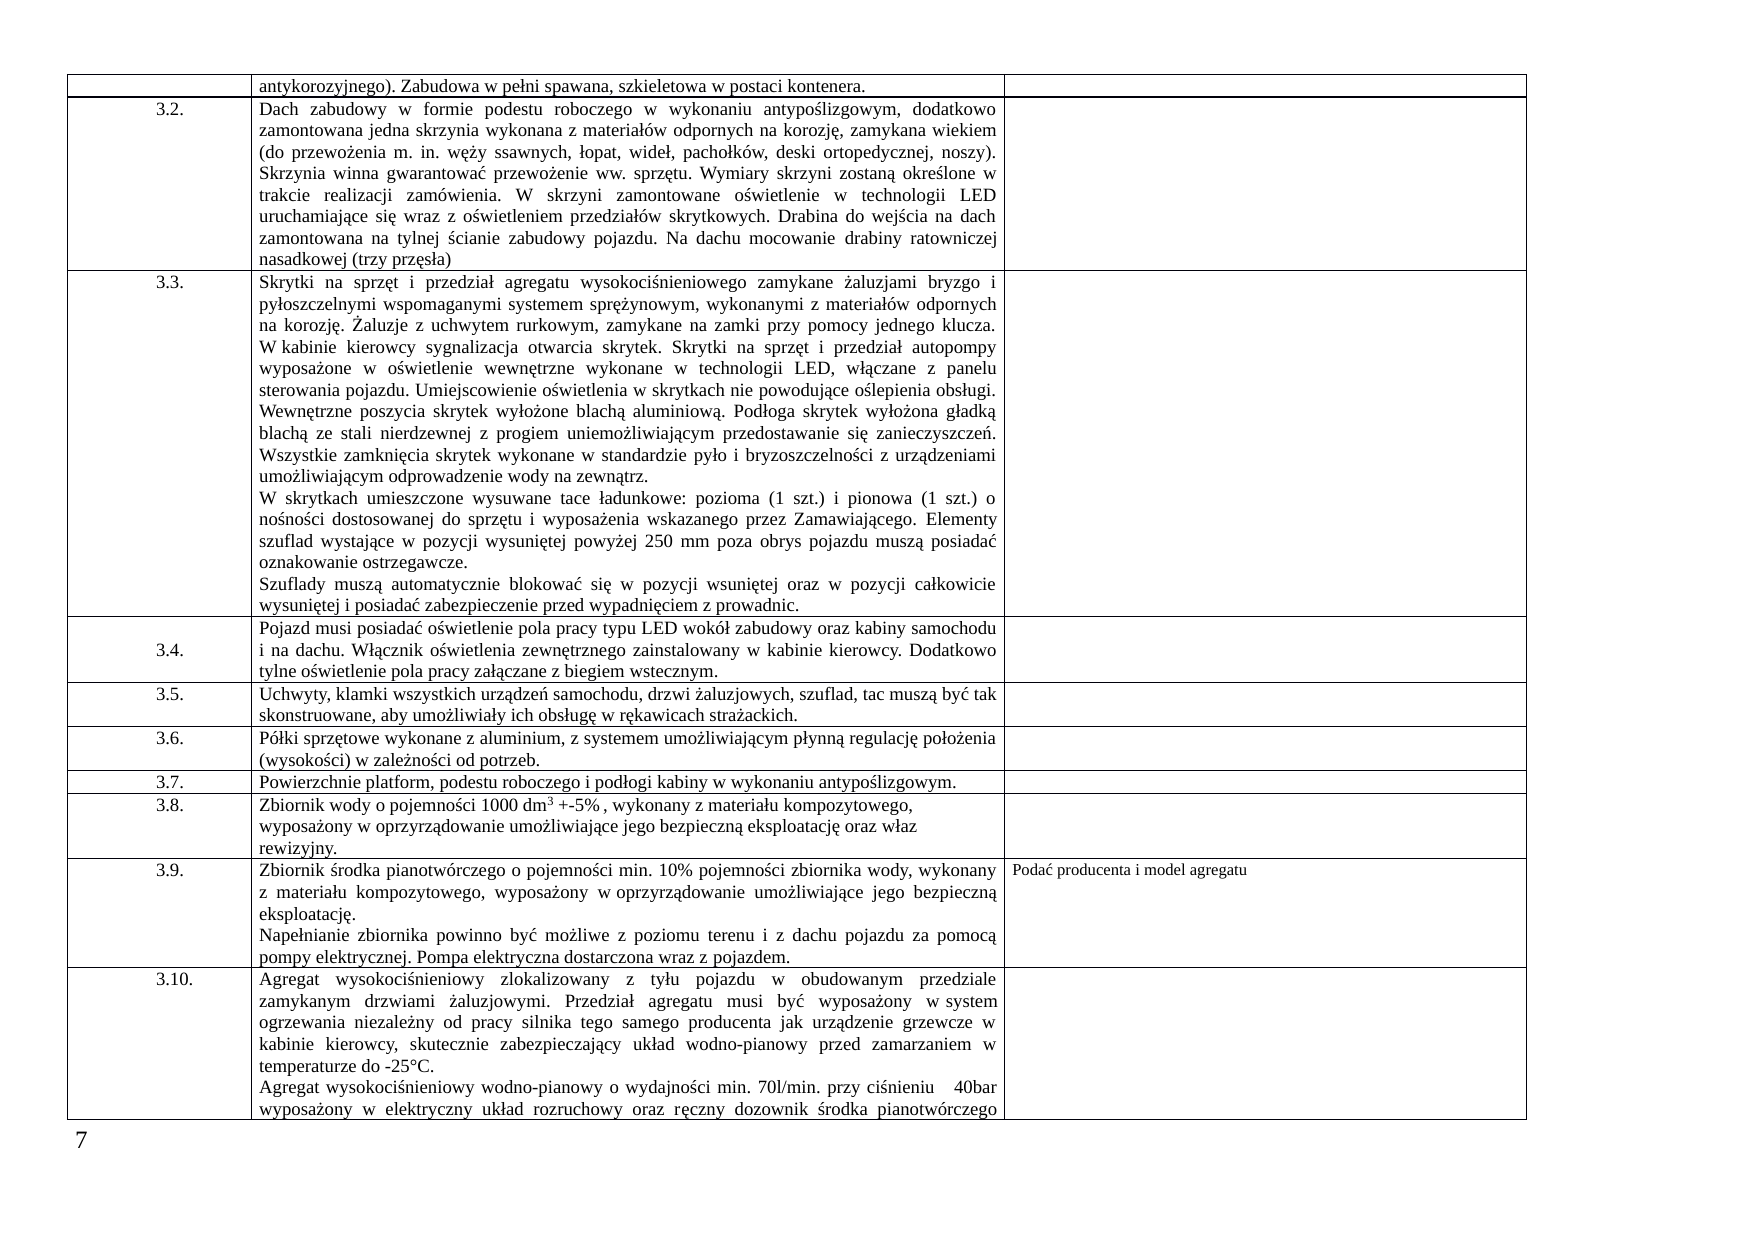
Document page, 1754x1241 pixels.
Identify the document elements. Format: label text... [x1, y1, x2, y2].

table_cell [1005, 683, 1526, 726]
table_cell [1005, 771, 1526, 793]
table_cell [68, 683, 251, 726]
table_cell [1005, 727, 1526, 770]
table_cell [68, 271, 251, 616]
table_cell Powierzchnie platform, podestu roboczego i podłogi kabiny w wykonaniu antypoślizgowym. [252, 771, 1004, 793]
table_cell [68, 968, 251, 1119]
table_cell [68, 727, 251, 770]
table_cell [68, 771, 251, 793]
table_cell Agregat wysokociśnieniowy zlokalizowany z tyłu pojazdu w obudowanym przedziale zamykanym drzwiami żaluzjowymi. Przedział agregatu musi być wyposażony w system ogrzewania niezależny od pracy silnika tego samego producenta jak urządzenie grzewcze w kabinie kierowcy, skutecznie zabezpieczający układ wodno-pianowy przed zamarzaniem w temperaturze do -25°C. Agregat wysokociśnieniowy wodno-pianowy o wydajności min. 70l/min. przy ciśnieniu 40bar wyposażony w elektryczny układ rozruchowy oraz ręczny dozownik środka pianotwórczego [252, 968, 1004, 1119]
table_cell Podać producenta i model agregatu [1005, 859, 1526, 967]
table_cell [1005, 794, 1526, 858]
table_cell [68, 98, 251, 270]
table_cell Zbiornik wody o pojemności 1000 dm3 +-5% , wykonany z materiału kompozytowego, wyposażony w oprzyrządowanie umożliwiające jego bezpieczną eksploatację oraz właz rewizyjny. [252, 794, 1004, 858]
table_cell Skrytki na sprzęt i przedział agregatu wysokociśnieniowego zamykane żaluzjami bryzgo i pyłoszczelnymi wspomaganymi systemem sprężynowym, wykonanymi z materiałów odpornych na korozję. Żaluzje z uchwytem rurkowym, zamykane na zamki przy pomocy jednego klucza. W kabinie kierowcy sygnalizacja otwarcia skrytek. Skrytki na sprzęt i przedział autopompy wyposażone w oświetlenie wewnętrzne wykonane w technologii LED, włączane z panelu sterowania pojazdu. Umiejscowienie oświetlenia w skrytkach nie powodujące oślepienia obsługi. Wewnętrzne poszycia skrytek wyłożone blachą aluminiową. Podłoga skrytek wyłożona gładką blachą ze stali nierdzewnej z progiem uniemożliwiającym przedostawanie się zanieczyszczeń. Wszystkie zamknięcia skrytek wykonane w standardzie pyło i bryzoszczelności z urządzeniami umożliwiającym odprowadzenie wody na zewnątrz. W skrytkach umieszczone wysuwane tace ładunkowe: pozioma (1 szt.) i pionowa (1 szt.) o nośności dostosowanej do sprzętu i wyposażenia wskazanego przez Zamawiającego. Elementy szuflad wystające w pozycji wysuniętej powyżej 250 mm poza obrys pojazdu muszą posiadać oznakowanie ostrzegawcze. Szuflady muszą automatycznie blokować się w pozycji wsuniętej oraz w pozycji całkowicie wysuniętej i posiadać zabezpieczenie przed wypadnięciem z prowadnic. [252, 271, 1004, 616]
table_cell Półki sprzętowe wykonane z aluminium, z systemem umożliwiającym płynną regulację położenia (wysokości) w zależności od potrzeb. [252, 727, 1004, 770]
table_cell [68, 617, 251, 682]
table_cell [68, 859, 251, 967]
table_cell [68, 794, 251, 858]
table_cell [1005, 75, 1526, 96]
table_cell [1005, 968, 1526, 1119]
table_cell [68, 75, 251, 96]
table_cell Zbiornik środka pianotwórczego o pojemności min. 10% pojemności zbiornika wody, wykonany z materiału kompozytowego, wyposażony w oprzyrządowanie umożliwiające jego bezpieczną eksploatację. Napełnianie zbiornika powinno być możliwe z poziomu terenu i z dachu pojazdu za pomocą pompy elektrycznej. Pompa elektryczna dostarczona wraz z pojazdem. [252, 859, 1004, 967]
table_cell [1005, 617, 1526, 682]
table_cell Pojazd musi posiadać oświetlenie pola pracy typu LED wokół zabudowy oraz kabiny samochodu i na dachu. Włącznik oświetlenia zewnętrznego zainstalowany w kabinie kierowcy. Dodatkowo tylne oświetlenie pola pracy załączane z biegiem wstecznym. [252, 617, 1004, 682]
table_cell Dach zabudowy w formie podestu roboczego w wykonaniu antypoślizgowym, dodatkowo zamontowana jedna skrzynia wykonana z materiałów odpornych na korozję, zamykana wiekiem (do przewożenia m. in. węży ssawnych, łopat, wideł, pachołków, deski ortopedycznej, noszy). Skrzynia winna gwarantować przewożenie ww. sprzętu. Wymiary skrzyni zostaną określone w trakcie realizacji zamówienia. W skrzyni zamontowane oświetlenie w technologii LED uruchamiające się wraz z oświetleniem przedziałów skrytkowych. Drabina do wejścia na dach zamontowana na tylnej ścianie zabudowy pojazdu. Na dachu mocowanie drabiny ratowniczej nasadkowej (trzy przęsła) [252, 98, 1004, 270]
table_cell Uchwyty, klamki wszystkich urządzeń samochodu, drzwi żaluzjowych, szuflad, tac muszą być tak skonstruowane, aby umożliwiały ich obsługę w rękawicach strażackich. [252, 683, 1004, 726]
table_cell [1005, 271, 1526, 616]
table_cell antykorozyjnego). Zabudowa w pełni spawana, szkieletowa w postaci kontenera. [252, 75, 1004, 96]
table_cell [1005, 98, 1526, 270]
